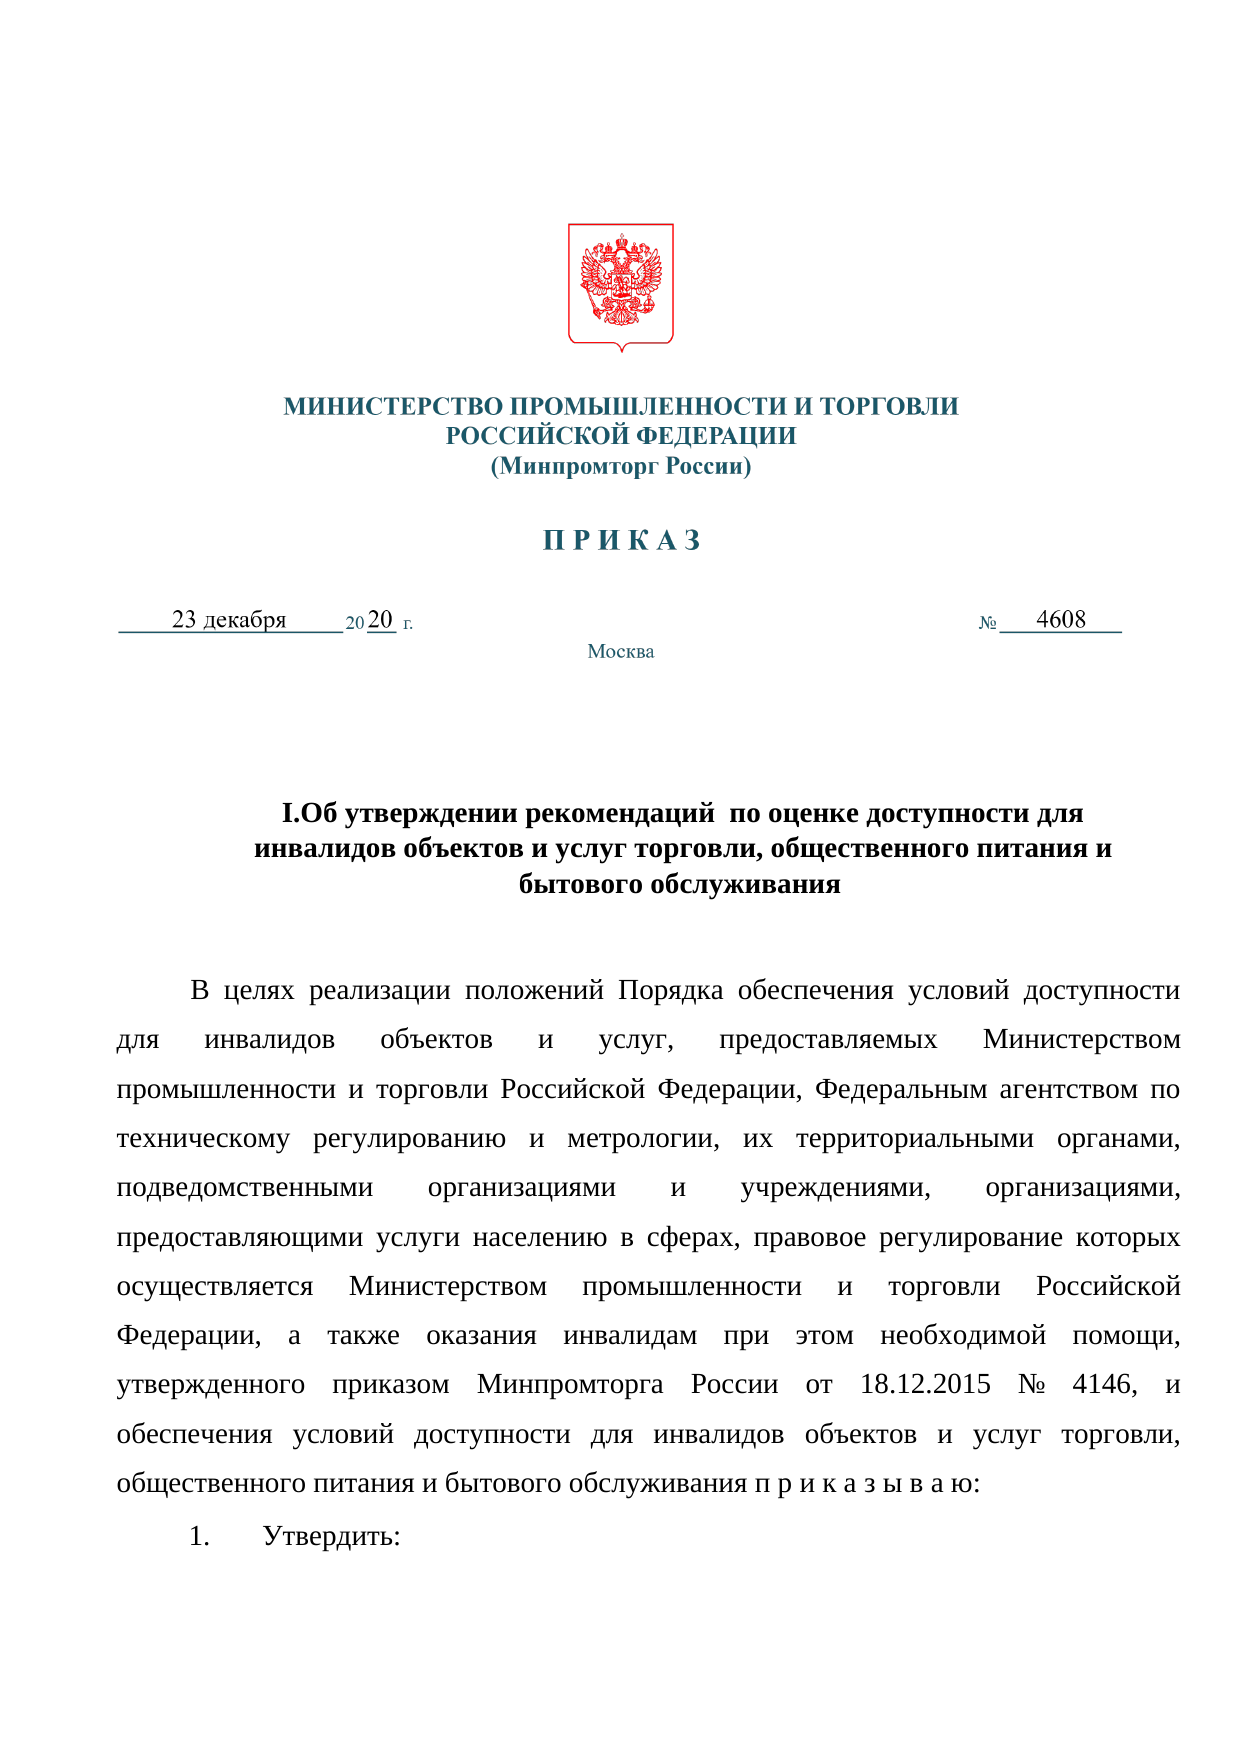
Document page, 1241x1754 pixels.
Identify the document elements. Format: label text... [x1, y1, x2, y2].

subtitle Об утверждении рекомендаций по оценке доступности для инвалидов объектов и услуг торговли, общественного питания и бытового обслуживания [210, 795, 1155, 899]
text В целях реализации положений Порядка обеспечения условий доступности для инвалидов объектов и услуг, предоставляемых Министерством промышленности и торговли Российской Федерации, Федеральным агентством по техническому регулированию и метрологии, их территориальными органами, подведомственными организациями и учреждениями, организациями, предоставляющими услуги населению в сферах, правовое регулирование которых осуществляется Министерством промышленности и торговли Российской Федерации, а также оказания инвалидам при этом необходимой помощи, утвержденного приказом Минпромторга России от 18.12.2015 № 4146, и обеспечения условий доступности для инвалидов объектов и услуг торговли, общественного питания и бытового обслуживания п р и к а з ы в а ю: [116, 972, 1182, 1499]
text 1. Утвердить: [118, 1518, 1188, 1551]
